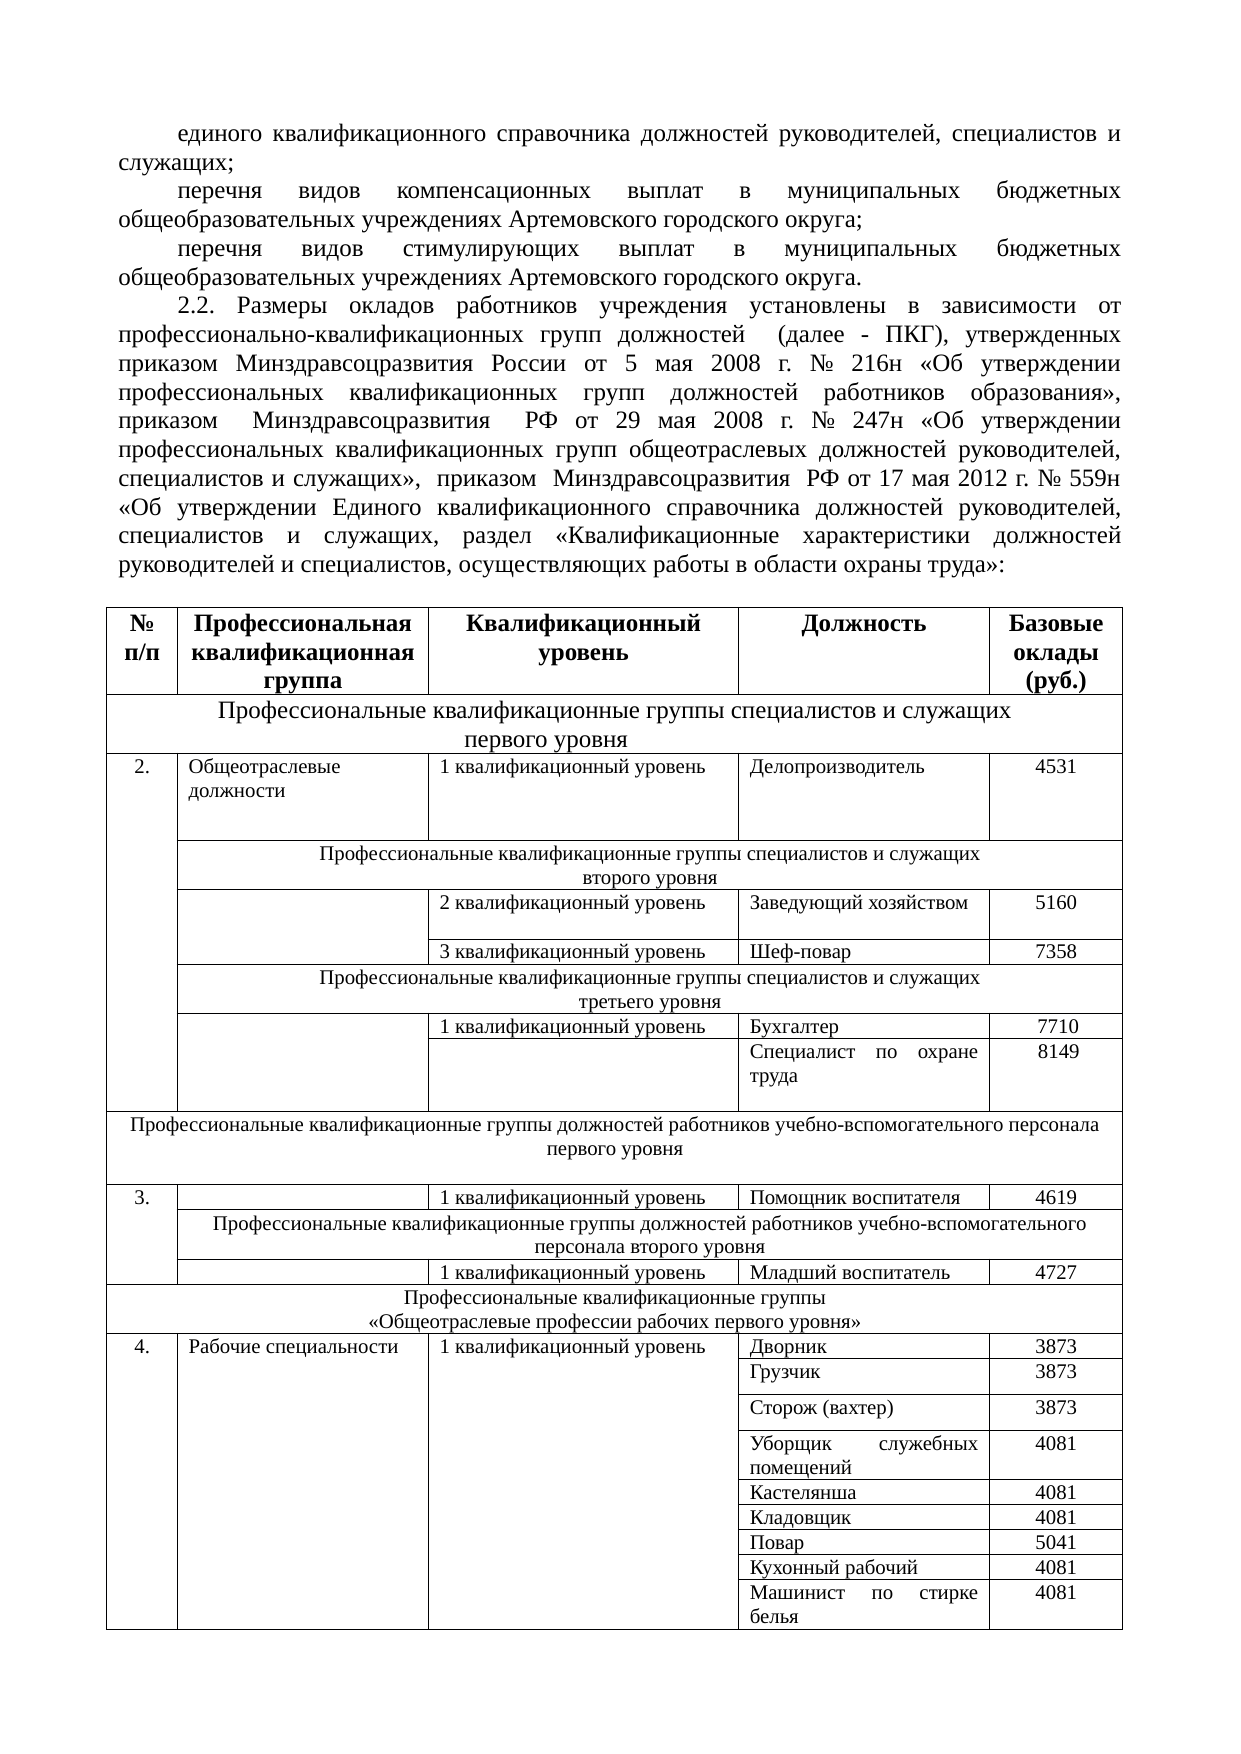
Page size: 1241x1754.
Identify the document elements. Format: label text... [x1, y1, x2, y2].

table_cell 4727 [990, 1260, 1122, 1284]
table_cell Кастелянша [739, 1480, 989, 1504]
table_cell 7710 [990, 1014, 1122, 1038]
table_cell Бухгалтер [739, 1014, 989, 1038]
table_cell Шеф-повар [739, 940, 989, 963]
table_cell 1 квалификационный уровень [429, 1014, 738, 1038]
table_cell Помощник воспитателя [739, 1185, 989, 1209]
table_cell Делопроизводитель [739, 754, 989, 840]
table_cell Специалист по охране труда [739, 1039, 989, 1111]
table_cell Уборщик служебных помещений [739, 1431, 989, 1479]
table_cell 3873 [990, 1334, 1122, 1358]
table_cell [178, 1260, 428, 1284]
table_cell Сторож (вахтер) [739, 1395, 989, 1430]
table_cell 3 квалификационный уровень [429, 940, 738, 963]
table_cell 1 квалификационный уровень [429, 754, 738, 840]
table_cell Профессиональные квалификационные группы «Общеотраслевые профессии рабочих первого уровня» [107, 1285, 1122, 1333]
table_cell Машинист по стирке белья [739, 1580, 989, 1628]
table_cell 5160 [990, 890, 1122, 938]
text перечня видов стимулирующих выплат в муниципальных бюджетных общеобразовательных учреждениях Артемовского городского округа. [118, 233, 1122, 291]
table_cell [178, 1185, 428, 1209]
table_cell [178, 1014, 428, 1111]
table_cell 4619 [990, 1185, 1122, 1209]
table_cell 3. [107, 1185, 177, 1284]
table_cell Профессиональные квалификационные группы специалистов и служащих первого уровня [107, 695, 1122, 753]
table_cell Кладовщик [739, 1505, 989, 1529]
table_cell Рабочие специальности [178, 1334, 428, 1628]
table_cell 4081 [990, 1480, 1122, 1504]
text перечня видов компенсационных выплат в муниципальных бюджетных общеобразовательных учреждениях Артемовского городского округа; [118, 176, 1122, 233]
table_cell 2 квалификационный уровень [429, 890, 738, 938]
table_cell Дворник [739, 1334, 989, 1358]
table_cell 8149 [990, 1039, 1122, 1111]
table_cell 4081 [990, 1431, 1122, 1479]
table_cell [429, 1039, 738, 1111]
table_cell 4. [107, 1334, 177, 1628]
table_cell 5041 [990, 1530, 1122, 1554]
table_header Базовые оклады (руб.) [990, 608, 1122, 694]
table_cell Профессиональные квалификационные группы специалистов и служащих третьего уровня [178, 965, 1122, 1013]
table_cell [178, 890, 428, 963]
table_header Профессиональная квалификационная группа [178, 608, 428, 694]
table_cell 1 квалификационный уровень [429, 1334, 738, 1628]
table_cell 7358 [990, 940, 1122, 963]
table_cell 3873 [990, 1359, 1122, 1393]
table_cell 4081 [990, 1505, 1122, 1529]
table_cell Профессиональные квалификационные группы должностей работников учебно-вспомогательного персонала второго уровня [178, 1210, 1122, 1258]
table_cell Повар [739, 1530, 989, 1554]
table_header Должность [739, 608, 989, 694]
text единого квалификационного справочника должностей руководителей, специалистов и служащих; [118, 118, 1122, 176]
table_cell 4081 [990, 1580, 1122, 1628]
table_cell Младший воспитатель [739, 1260, 989, 1284]
table_cell Общеотраслевые должности [178, 754, 428, 840]
text 2.2. Размеры окладов работников учреждения установлены в зависимости от профессионально-квалификационных групп должностей (далее - ПКГ), утвержденных приказом Минздравсоцразвития России от 5 мая 2008 г. № 216н «Об утверждении профессиональных квалификационных групп должностей работников образования», приказом Минздравсоцразвития РФ от 29 мая 2008 г. № 247н «Об утверждении профессиональных квалификационных групп общеотраслевых должностей руководителей, специалистов и служащих», приказом Минздравсоцразвития РФ от 17 мая 2012 г. № 559н «Об утверждении Единого квалификационного справочника должностей руководителей, специалистов и служащих, раздел «Квалификационные характеристики должностей руководителей и специалистов, осуществляющих работы в области охраны труда»: [118, 291, 1122, 578]
table_cell Профессиональные квалификационные группы специалистов и служащих второго уровня [178, 841, 1122, 889]
table_cell 4531 [990, 754, 1122, 840]
table_cell Заведующий хозяйством [739, 890, 989, 938]
table_cell Грузчик [739, 1359, 989, 1393]
table_cell Профессиональные квалификационные группы должностей работников учебно-вспомогательного персонала первого уровня [107, 1112, 1122, 1184]
table_cell 1 квалификационный уровень [429, 1185, 738, 1209]
table_header № п/п [107, 608, 177, 694]
table_header Квалификационный уровень [429, 608, 738, 694]
table_cell 2. [107, 754, 177, 1111]
table_cell 3873 [990, 1395, 1122, 1430]
table_cell Кухонный рабочий [739, 1555, 989, 1579]
table_cell 4081 [990, 1555, 1122, 1579]
table_cell 1 квалификационный уровень [429, 1260, 738, 1284]
